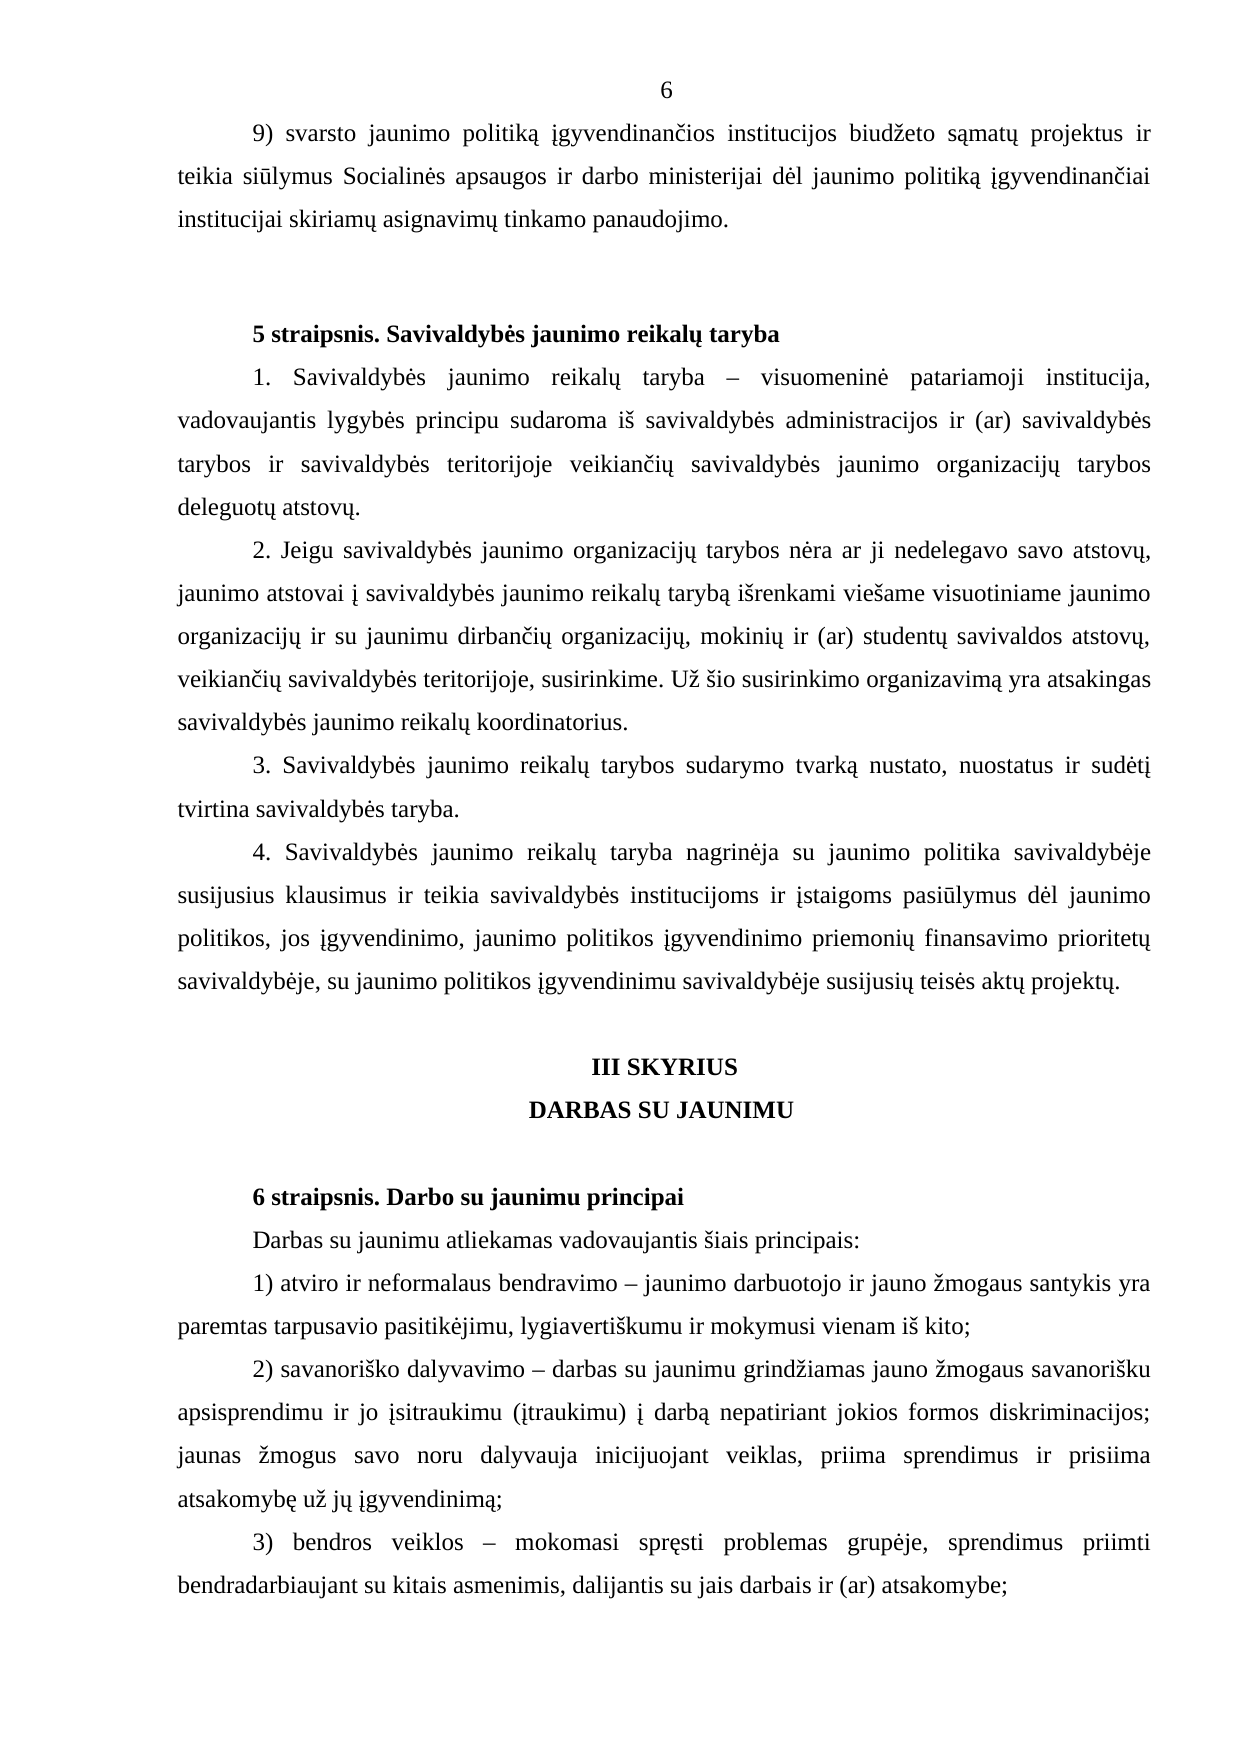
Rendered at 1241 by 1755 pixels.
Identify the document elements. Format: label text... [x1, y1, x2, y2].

text DARBAS SU JAUNIMU [177, 1096, 1152, 1124]
text 3) bendros veiklos – mokomasi spręsti problemas grupėje, sprendimus priimti bendradarbiaujant su kitais asmenimis, dalijantis su jais darbais ir (ar) atsakomybe; [177, 1527, 1152, 1599]
text 2. Jeigu savivaldybės jaunimo organizacijų tarybos nėra ar ji nedelegavo savo atstovų, jaunimo atstovai į savivaldybės jaunimo reikalų tarybą išrenkami viešame visuotiniame jaunimo organizacijų ir su jaunimu dirbančių organizacijų, mokinių ir (ar) studentų savivaldos atstovų, veikiančių savivaldybės teritorijoje, susirinkime. Už šio susirinkimo organizavimą yra atsakingas savivaldybės jaunimo reikalų koordinatorius. [177, 535, 1152, 736]
text 1) atviro ir neformalaus bendravimo – jaunimo darbuotojo ir jauno žmogaus santykis yra paremtas tarpusavio pasitikėjimu, lygiavertiškumu ir mokymusi vienam iš kito; [177, 1268, 1152, 1340]
text 9) svarsto jaunimo politiką įgyvendinančios institucijos biudžeto sąmatų projektus ir teikia siūlymus Socialinės apsaugos ir darbo ministerijai dėl jaunimo politiką įgyvendinančiai institucijai skiriamų asignavimų tinkamo panaudojimo. [177, 118, 1152, 233]
text 2) savanoriško dalyvavimo – darbas su jaunimu grindžiamas jauno žmogaus savanorišku apsisprendimu ir jo įsitraukimu (įtraukimu) į darbą nepatiriant jokios formos diskriminacijos; jaunas žmogus savo noru dalyvauja inicijuojant veiklas, priima sprendimus ir prisiima atsakomybę už jų įgyvendinimą; [177, 1354, 1152, 1512]
text 6 straipsnis. Darbo su jaunimu principai [177, 1182, 1152, 1211]
text 5 straipsnis. Savivaldybės jaunimo reikalų taryba [177, 319, 1152, 348]
text 4. Savivaldybės jaunimo reikalų taryba nagrinėja su jaunimo politika savivaldybėje susijusius klausimus ir teikia savivaldybės institucijoms ir įstaigoms pasiūlymus dėl jaunimo politikos, jos įgyvendinimo, jaunimo politikos įgyvendinimo priemonių finansavimo prioritetų savivaldybėje, su jaunimo politikos įgyvendinimu savivaldybėje susijusių teisės aktų projektų. [177, 837, 1152, 995]
text III SKYRIUS [177, 1052, 1152, 1081]
text 1. Savivaldybės jaunimo reikalų taryba – visuomeninė patariamoji institucija, vadovaujantis lygybės principu sudaroma iš savivaldybės administracijos ir (ar) savivaldybės tarybos ir savivaldybės teritorijoje veikiančių savivaldybės jaunimo organizacijų tarybos deleguotų atstovų. [177, 362, 1152, 521]
text 3. Savivaldybės jaunimo reikalų tarybos sudarymo tvarką nustato, nuostatus ir sudėtį tvirtina savivaldybės taryba. [177, 751, 1152, 822]
text Darbas su jaunimu atliekamas vadovaujantis šiais principais: [177, 1225, 1152, 1254]
